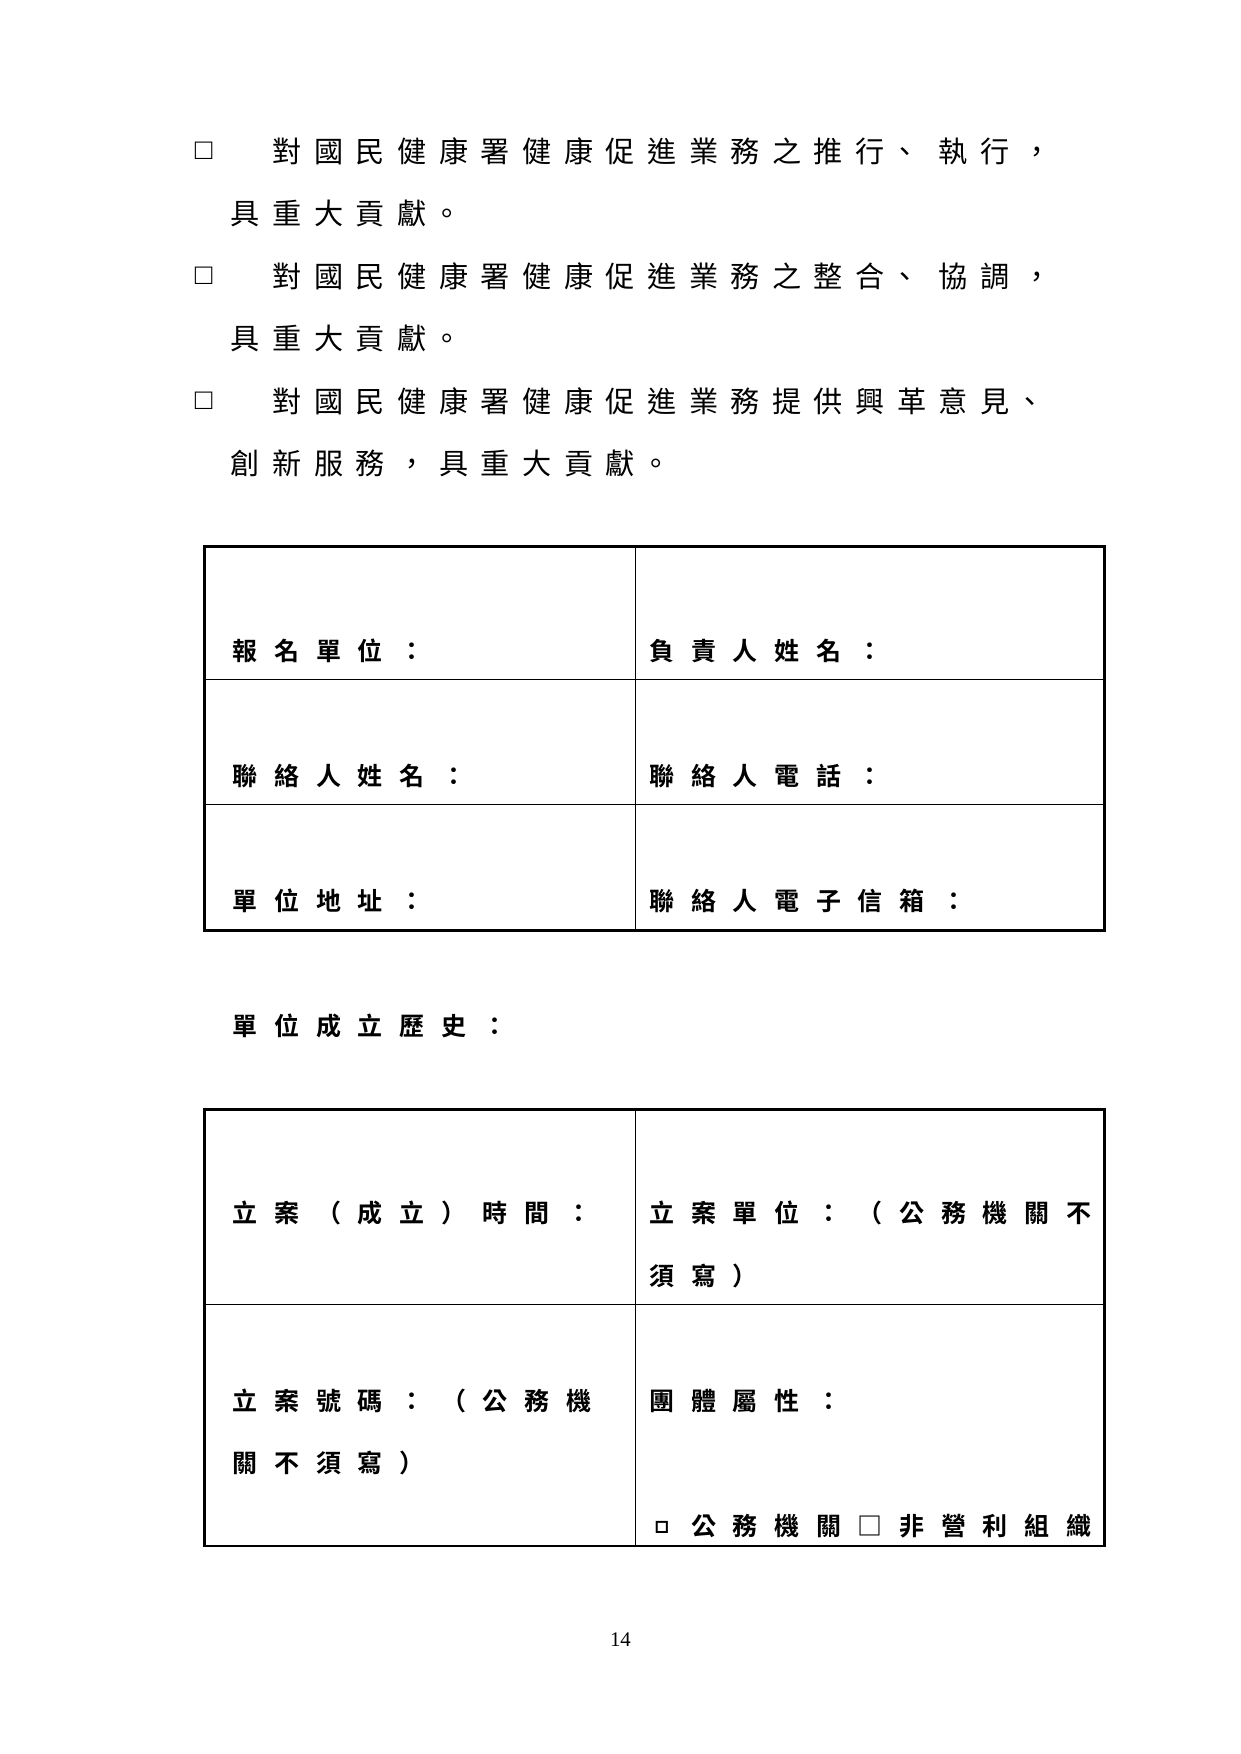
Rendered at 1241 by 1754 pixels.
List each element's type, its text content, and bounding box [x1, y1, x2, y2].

table_header 負責人姓名： [636, 548, 1103, 678]
table_header 報名單位： [206, 548, 635, 678]
table_cell 聯絡人姓名： [206, 680, 635, 803]
list □對國民健康署健康促進業務提供興革意見、創新服務，具重大貢獻。 [183, 358, 1058, 483]
table_header 立案（成立）時間： [206, 1111, 635, 1303]
table_header 立案單位：（公務機關不須寫） [636, 1111, 1103, 1303]
list □對國民健康署健康促進業務之推行、執行，具重大貢獻。 [183, 108, 1058, 233]
text 單位成立歷史： [183, 983, 1058, 1045]
table_cell 聯絡人電話： [636, 680, 1103, 803]
table_cell 團體屬性： □公務機關□非營利組織 [636, 1305, 1103, 1545]
table_cell 單位地址： [206, 805, 635, 928]
table_cell 聯絡人電子信箱： [636, 805, 1103, 928]
table_cell 立案號碼：（公務機關不須寫） [206, 1305, 635, 1545]
list □對國民健康署健康促進業務之整合、協調，具重大貢獻。 [183, 233, 1058, 358]
